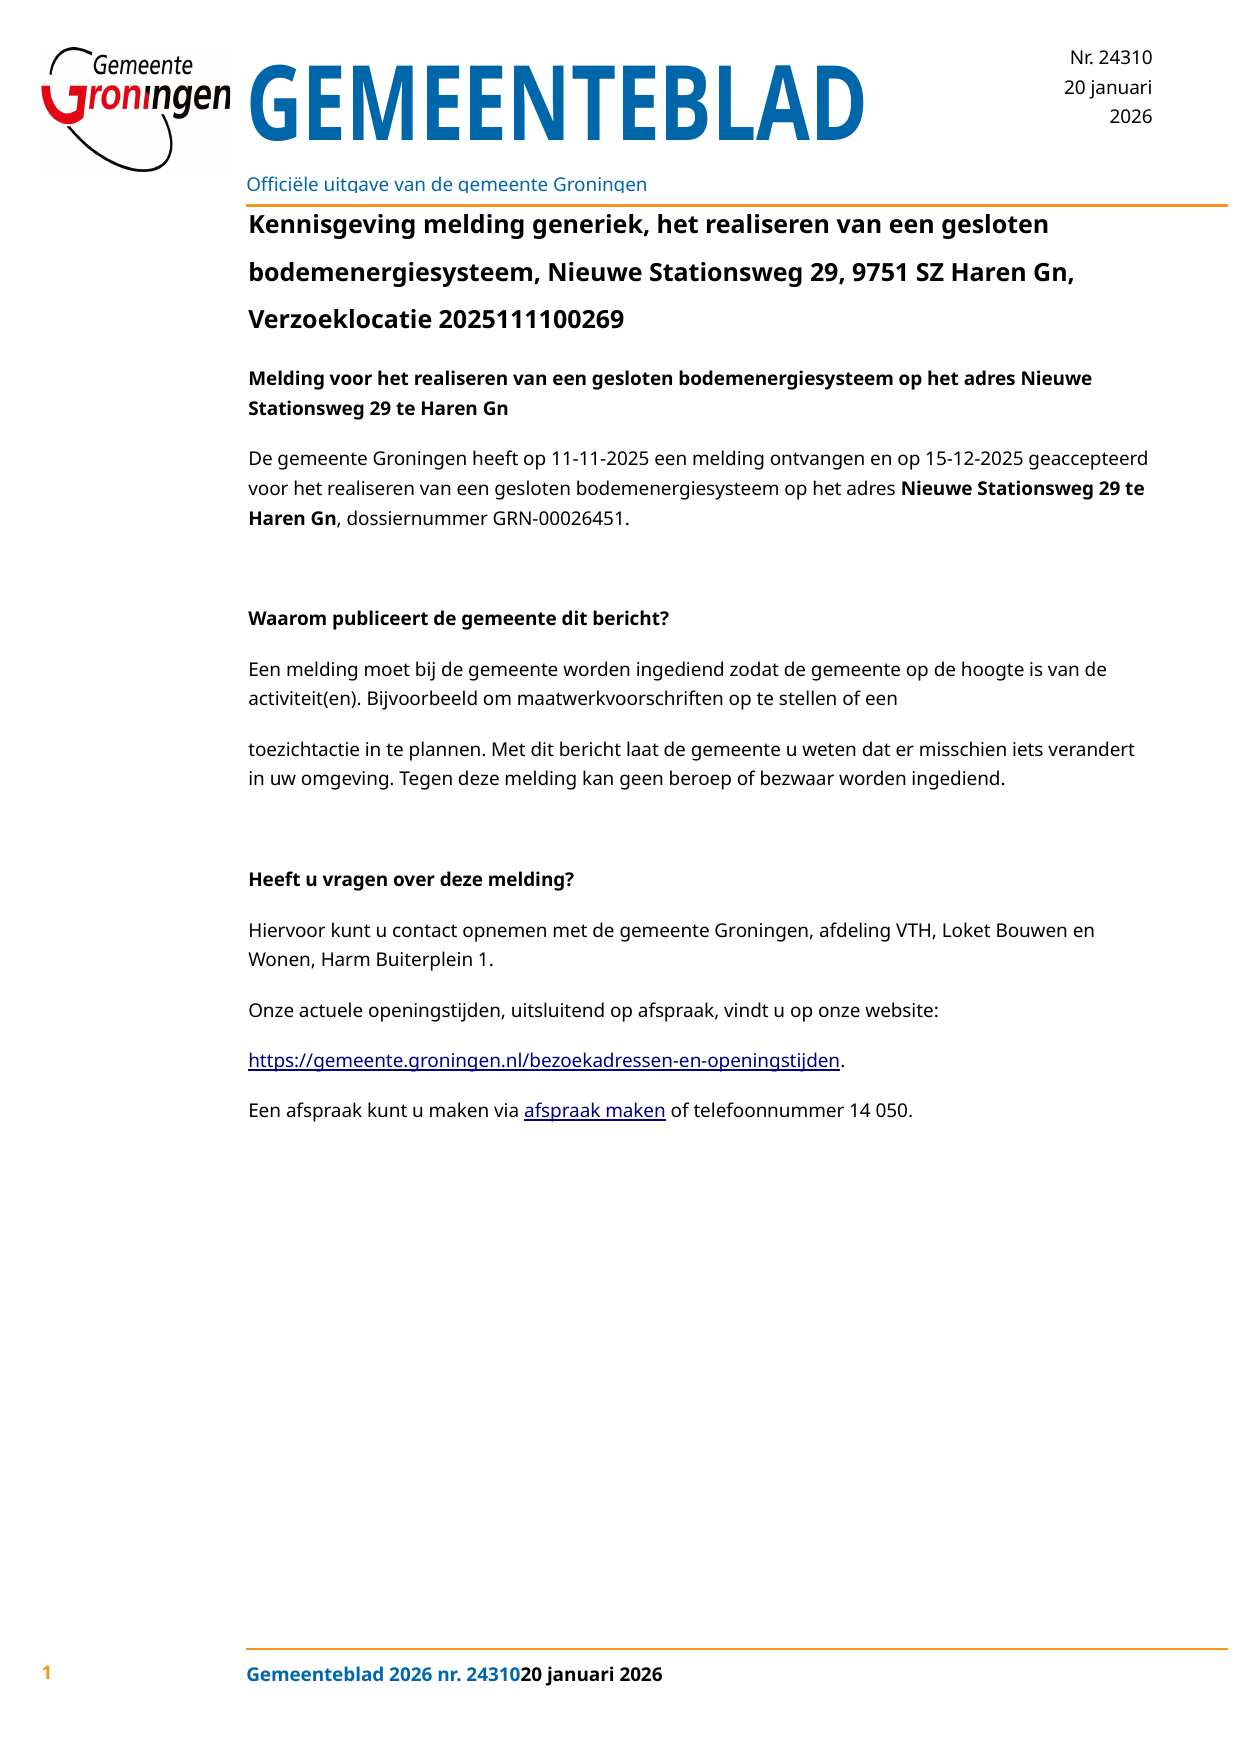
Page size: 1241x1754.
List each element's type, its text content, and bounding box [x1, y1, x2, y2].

text Onze actuele openingstijden, uitsluitend op afspraak, vindt u op onze website: [248, 997, 1152, 1022]
text Kennisgeving melding generiek, het realiseren van een gesloten bodemenergiesysteem, Nieuwe Stationsweg 29, 9751 SZ Haren Gn, Verzoeklocatie 2025111100269 [248, 207, 1152, 336]
text Hiervoor kunt u contact opnemen met de gemeente Groningen, afdeling VTH, Loket Bouwen en Wonen, Harm Buiterplein 1. [248, 917, 1152, 972]
text https://gemeente.groningen.nl/bezoekadressen-en-openingstijden. [248, 1047, 1152, 1073]
text Heeft u vragen over deze melding? [248, 866, 1152, 892]
text De gemeente Groningen heeft op 11-11-2025 een melding ontvangen en op 15-12-2025 geaccepteerd voor het realiseren van een gesloten bodemenergiesysteem op het adres Nieuwe Stationsweg 29 te Haren Gn, dossiernummer GRN-00026451. [248, 446, 1152, 530]
text Melding voor het realiseren van een gesloten bodemenergiesysteem op het adres Nieuwe Stationsweg 29 te Haren Gn [248, 366, 1152, 421]
text Een melding moet bij de gemeente worden ingediend zodat de gemeente op de hoogte is van de activiteit(en). Bijvoorbeeld om maatwerkvoorschriften op te stellen of een [248, 656, 1152, 711]
text Waarom publiceert de gemeente dit bericht? [248, 606, 1152, 631]
picture [41, 47, 231, 172]
text Een afspraak kunt u maken via afspraak maken of telefoonnummer 14 050. [248, 1098, 1152, 1123]
text toezichtactie in te plannen. Met dit bericht laat de gemeente u weten dat er misschien iets verandert in uw omgeving. Tegen deze melding kan geen beroep of bezwaar worden ingediend. [248, 736, 1152, 791]
